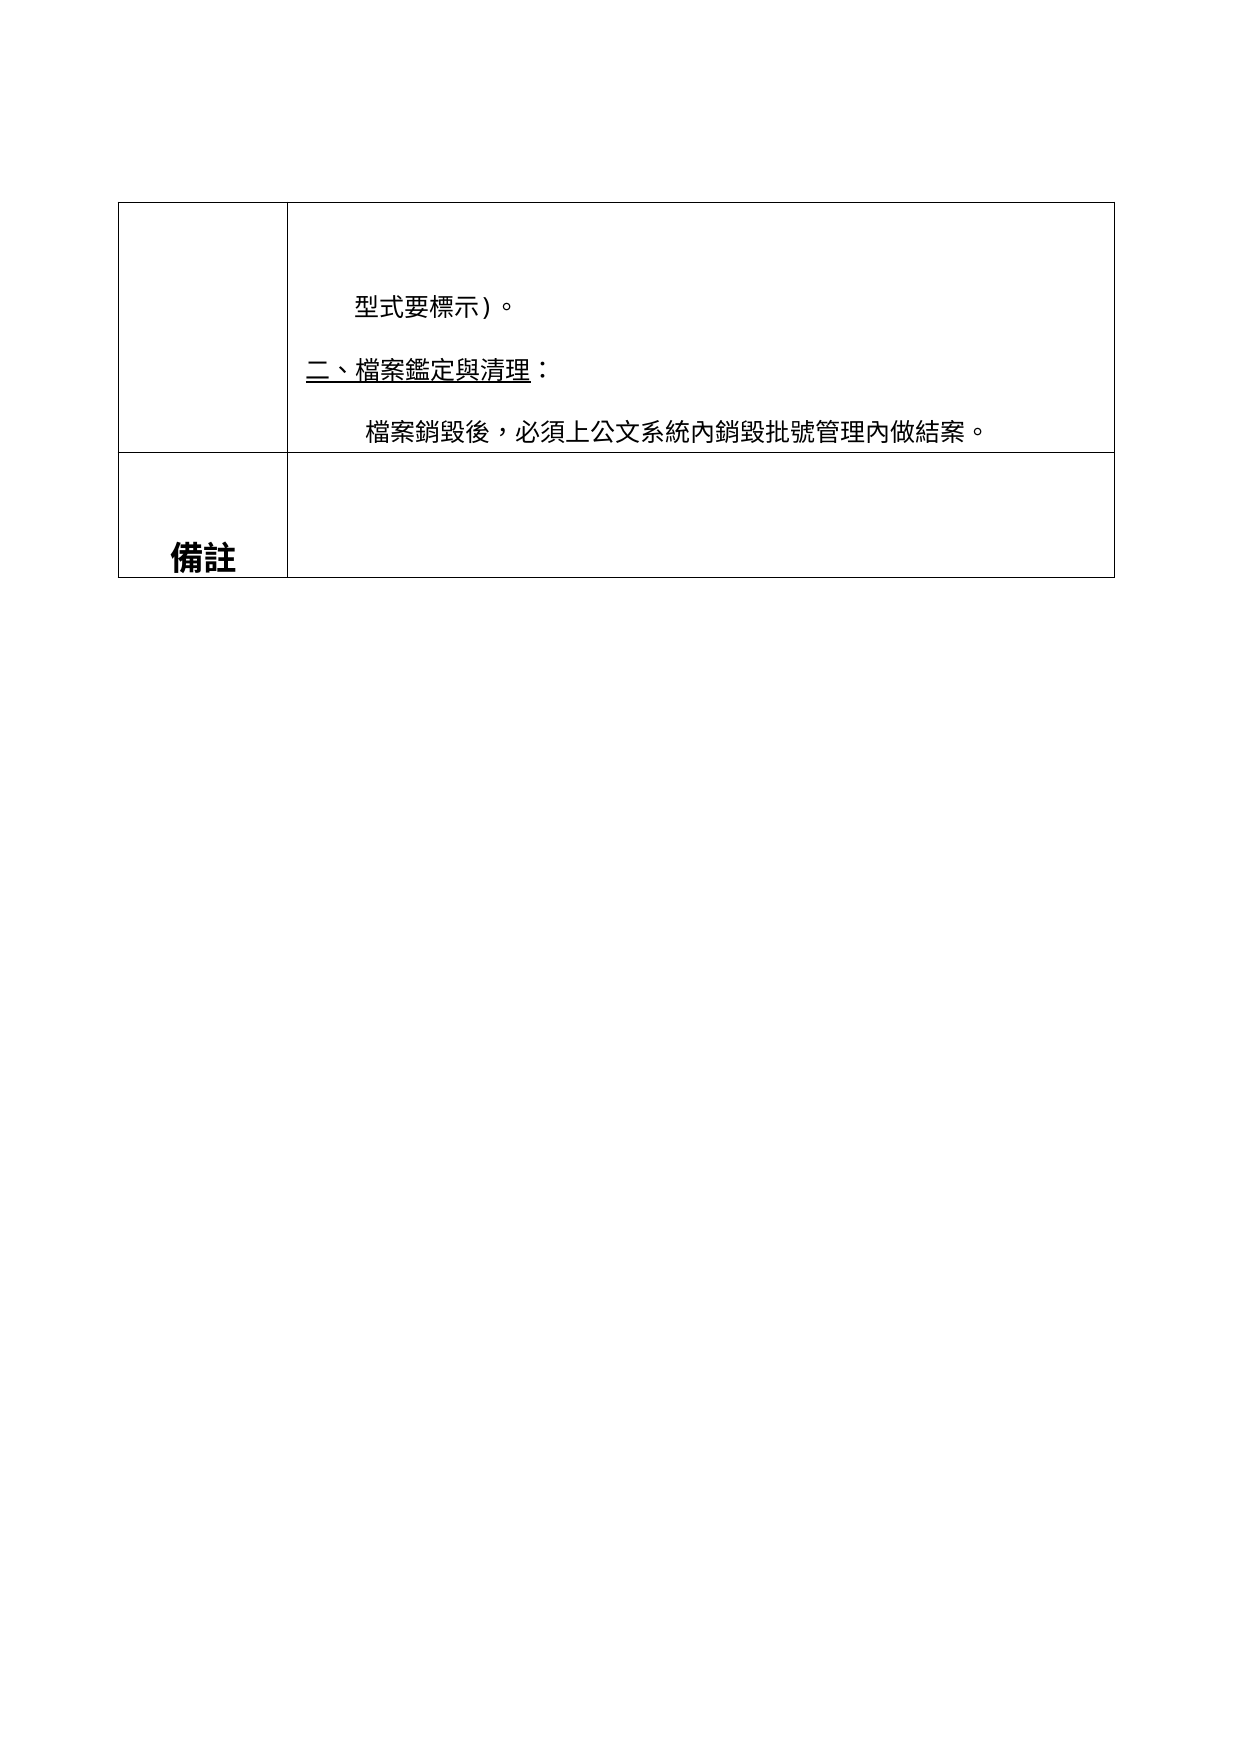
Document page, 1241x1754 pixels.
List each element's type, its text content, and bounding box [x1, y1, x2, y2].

table_cell [119, 203, 287, 452]
table_cell [288, 453, 1114, 577]
table_cell 備註 [119, 453, 287, 577]
table_cell 型式要標示)。 二、檔案鑑定與清理： 檔案銷毀後，必須上公文系統內銷毀批號管理內做結案。 [288, 203, 1114, 452]
